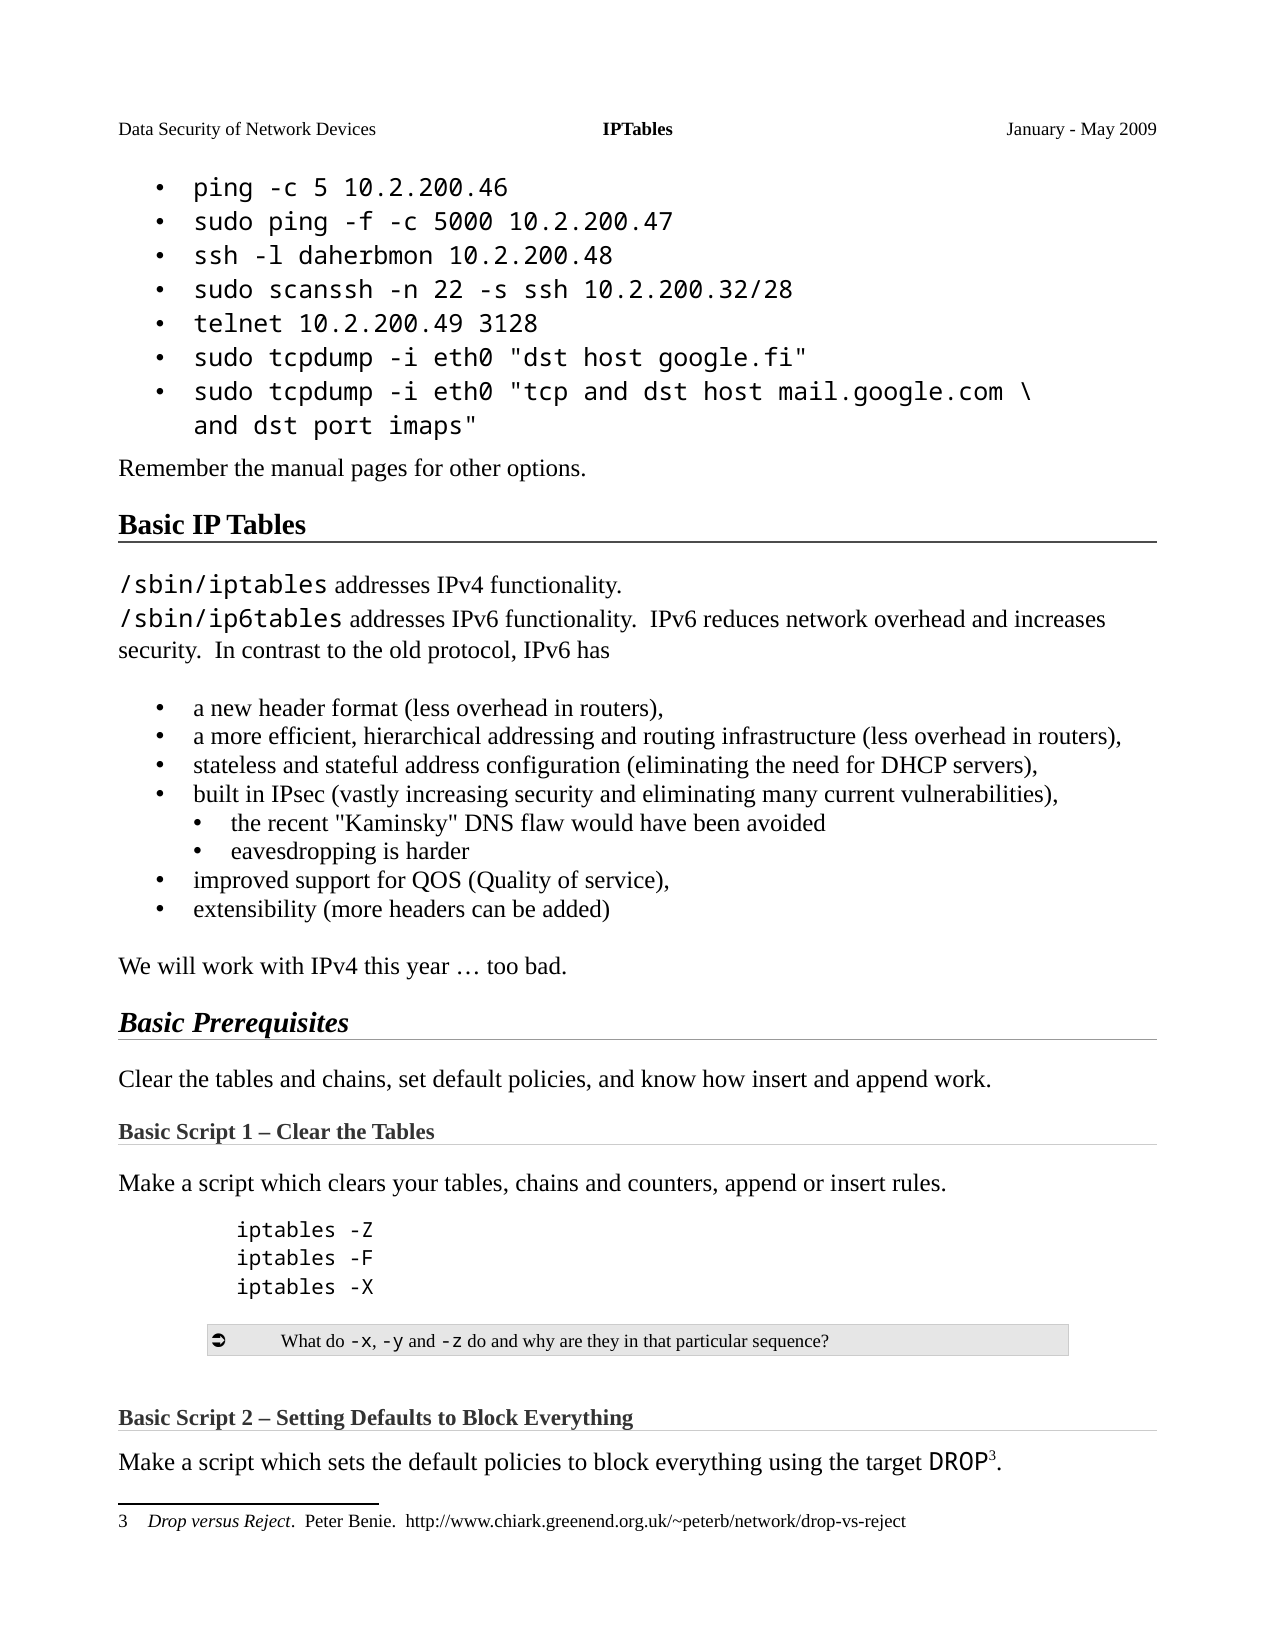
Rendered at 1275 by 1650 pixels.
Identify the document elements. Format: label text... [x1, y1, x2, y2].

text /sbin/iptables addresses IPv4 functionality. /sbin/ip6tables addresses IPv6 functionality. IPv6 reduces network overhead and increases security. In contrast to the old protocol, IPv6 has [118, 567, 1157, 693]
subtitle Basic Script 1 – Clear the Tables [118, 1118, 1157, 1144]
text Make a script which clears your tables, chains and counters, append or insert rules. [118, 1168, 1157, 1197]
text We will work with IPv4 this year … too bad. [118, 951, 1157, 980]
text Clear the tables and chains, set default policies, and know how insert and append work. [118, 1064, 1157, 1093]
list telnet 10.2.200.49 3128 [156, 305, 1157, 339]
list sudo scanssh -n 22 -s ssh 10.2.200.32/28 [156, 271, 1157, 305]
text Make a script which sets the default policies to block everything using the target DROP. [118, 1443, 1157, 1477]
subtitle Basic IP Tables [118, 507, 1157, 541]
list sudo ping -f -c 5000 10.2.200.47 [156, 203, 1157, 237]
text Remember the manual pages for other options. [118, 453, 1157, 482]
text Drop versus Reject. Peter Benie. http://www.chiark.greenend.org.uk/~peterb/network/drop-vs-reject [118, 1510, 1157, 1532]
list a more efficient, hierarchical addressing and routing infrastructure (less overhead in routers), [156, 721, 1157, 750]
list improved support for QOS (Quality of service), [156, 865, 1157, 894]
list built in IPsec (vastly increasing security and eliminating many current vulnerabilities), [156, 779, 1157, 808]
text  What do -x, -y and -z do and why are they in that particular sequence? [208, 1325, 1068, 1355]
list eavesdropping is harder [193, 836, 1157, 865]
list the recent "Kaminsky" DNS flaw would have been avoided [193, 808, 1157, 836]
list sudo tcpdump -i eth0 "dst host google.fi" [156, 339, 1157, 373]
subtitle Basic Prerequisites [118, 1005, 1157, 1039]
list sudo tcpdump -i eth0 "tcp and dst host mail.google.com \ and dst port imaps" [156, 373, 1157, 442]
list ssh -l daherbmon 10.2.200.48 [156, 237, 1157, 271]
list stateless and stateful address configuration (eliminating the need for DHCP servers), [156, 750, 1157, 779]
subtitle Basic Script 2 – Setting Defaults to Block Everything [118, 1404, 1157, 1430]
list ping -c 5 10.2.200.46 [156, 169, 1157, 203]
list a new header format (less overhead in routers), [156, 693, 1157, 721]
list extensibility (more headers can be added) [156, 894, 1157, 951]
text iptables -Z iptables -F iptables -X [236, 1215, 1157, 1300]
